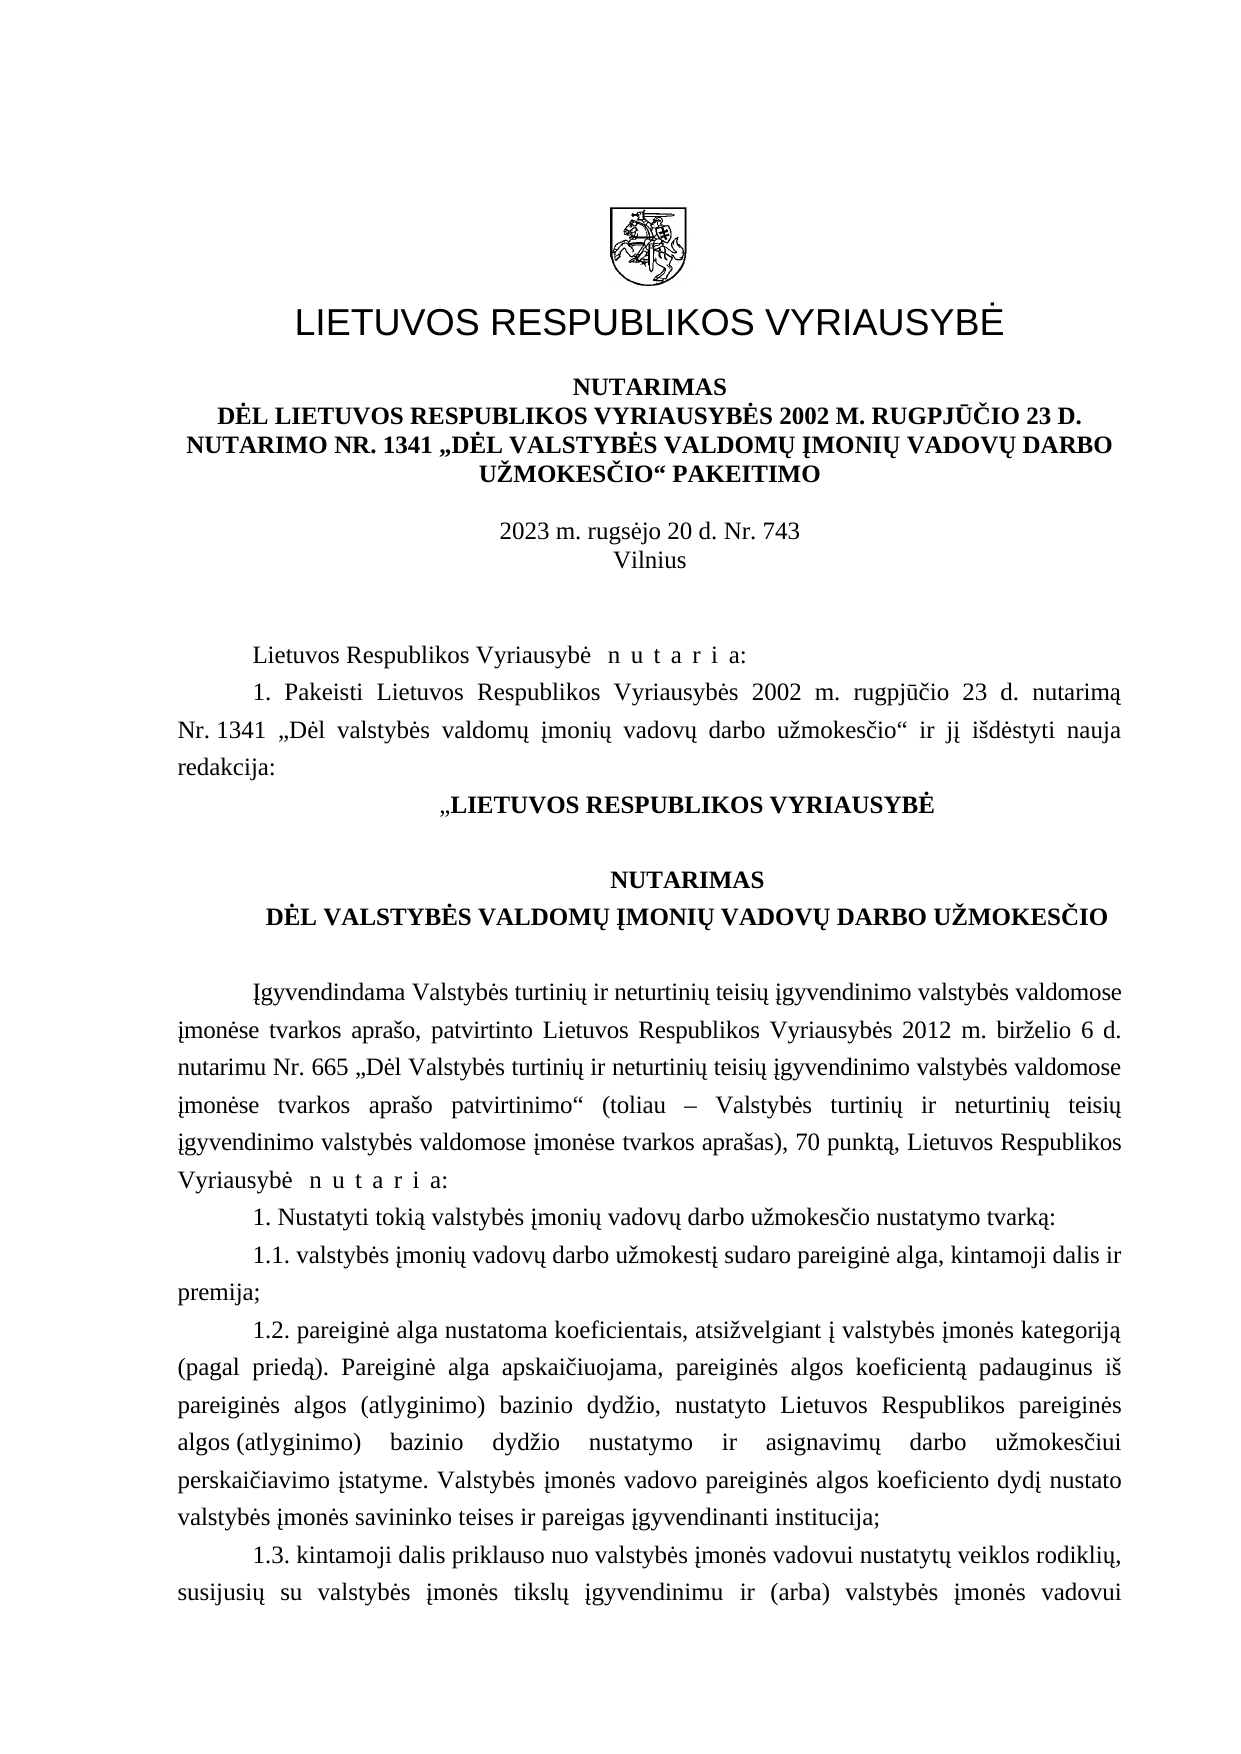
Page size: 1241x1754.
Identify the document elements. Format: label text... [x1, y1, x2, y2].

text 1.3. kintamoji dalis priklauso nuo valstybės įmonės vadovui nustatytų veiklos rodiklių, susijusių su valstybės įmonės tikslų įgyvendinimu ir (arba) valstybės įmonės vadovui [177, 1531, 1122, 1606]
text Įgyvendindama Valstybės turtinių ir neturtinių teisių įgyvendinimo valstybės valdomose įmonėse tvarkos aprašo, patvirtinto Lietuvos Respublikos Vyriausybės 2012 m. birželio 6 d. nutarimu Nr. 665 „Dėl Valstybės turtinių ir neturtinių teisių įgyvendinimo valstybės valdomose įmonėse tvarkos aprašo patvirtinimo“ (toliau – Valstybės turtinių ir neturtinių teisių įgyvendinimo valstybės valdomose įmonėse tvarkos aprašas), 70 punktą, Lietuvos Respublikos Vyriausybė nutaria: [177, 969, 1122, 1194]
text nutarimas [177, 372, 1122, 401]
text 1.1. valstybės įmonių vadovų darbo užmokestį sudaro pareiginė alga, kintamoji dalis ir premija; [177, 1231, 1122, 1306]
text Lietuvos Respublikos Vyriausybė nutaria: [177, 631, 1122, 669]
text Lietuvos Respublikos Vyriausybė [177, 301, 1122, 344]
text DĖL VALSTYBĖS VALDOMŲ ĮMONIŲ VADOVŲ DARBO UŽMOKESČIO [177, 894, 1122, 931]
text „Lietuvos Respublikos Vyriausybė [177, 781, 1122, 819]
text 1. Pakeisti Lietuvos Respublikos Vyriausybės 2002 m. rugpjūčio 23 d. nutarimą Nr. 1341 „Dėl valstybės valdomų įmonių vadovų darbo užmokesčio“ ir jį išdėstyti nauja redakcija: [177, 669, 1122, 781]
text 1. Nustatyti tokią valstybės įmonių vadovų darbo užmokesčio nustatymo tvarką: [177, 1194, 1122, 1231]
subtitle NUTARIMAS [177, 856, 1122, 894]
text DĖL LIETUVOS RESPUBLIKOS VYRIAUSYBĖS 2002 M. RUGPJŪČIO 23 D. NUTARIMO NR. 1341 „DĖL VALSTYBĖS VALDOMŲ ĮMONIŲ VADOVŲ DARBO UŽMOKESČIO“ PAKEITIMO [177, 401, 1122, 487]
text 1.2. pareiginė alga nustatoma koeficientais, atsižvelgiant į valstybės įmonės kategoriją (pagal priedą). Pareiginė alga apskaičiuojama, pareiginės algos koeficientą padauginus iš pareiginės algos (atlyginimo) bazinio dydžio, nustatyto Lietuvos Respublikos pareiginės algos (atlyginimo) bazinio dydžio nustatymo ir asignavimų darbo užmokesčiui perskaičiavimo įstatyme. Valstybės įmonės vadovo pareiginės algos koeficiento dydį nustato valstybės įmonės savininko teises ir pareigas įgyvendinanti institucija; [177, 1306, 1122, 1531]
text 2023 m. rugsėjo 20 d. Nr. 743 [177, 516, 1122, 545]
text Vilnius [177, 545, 1122, 574]
